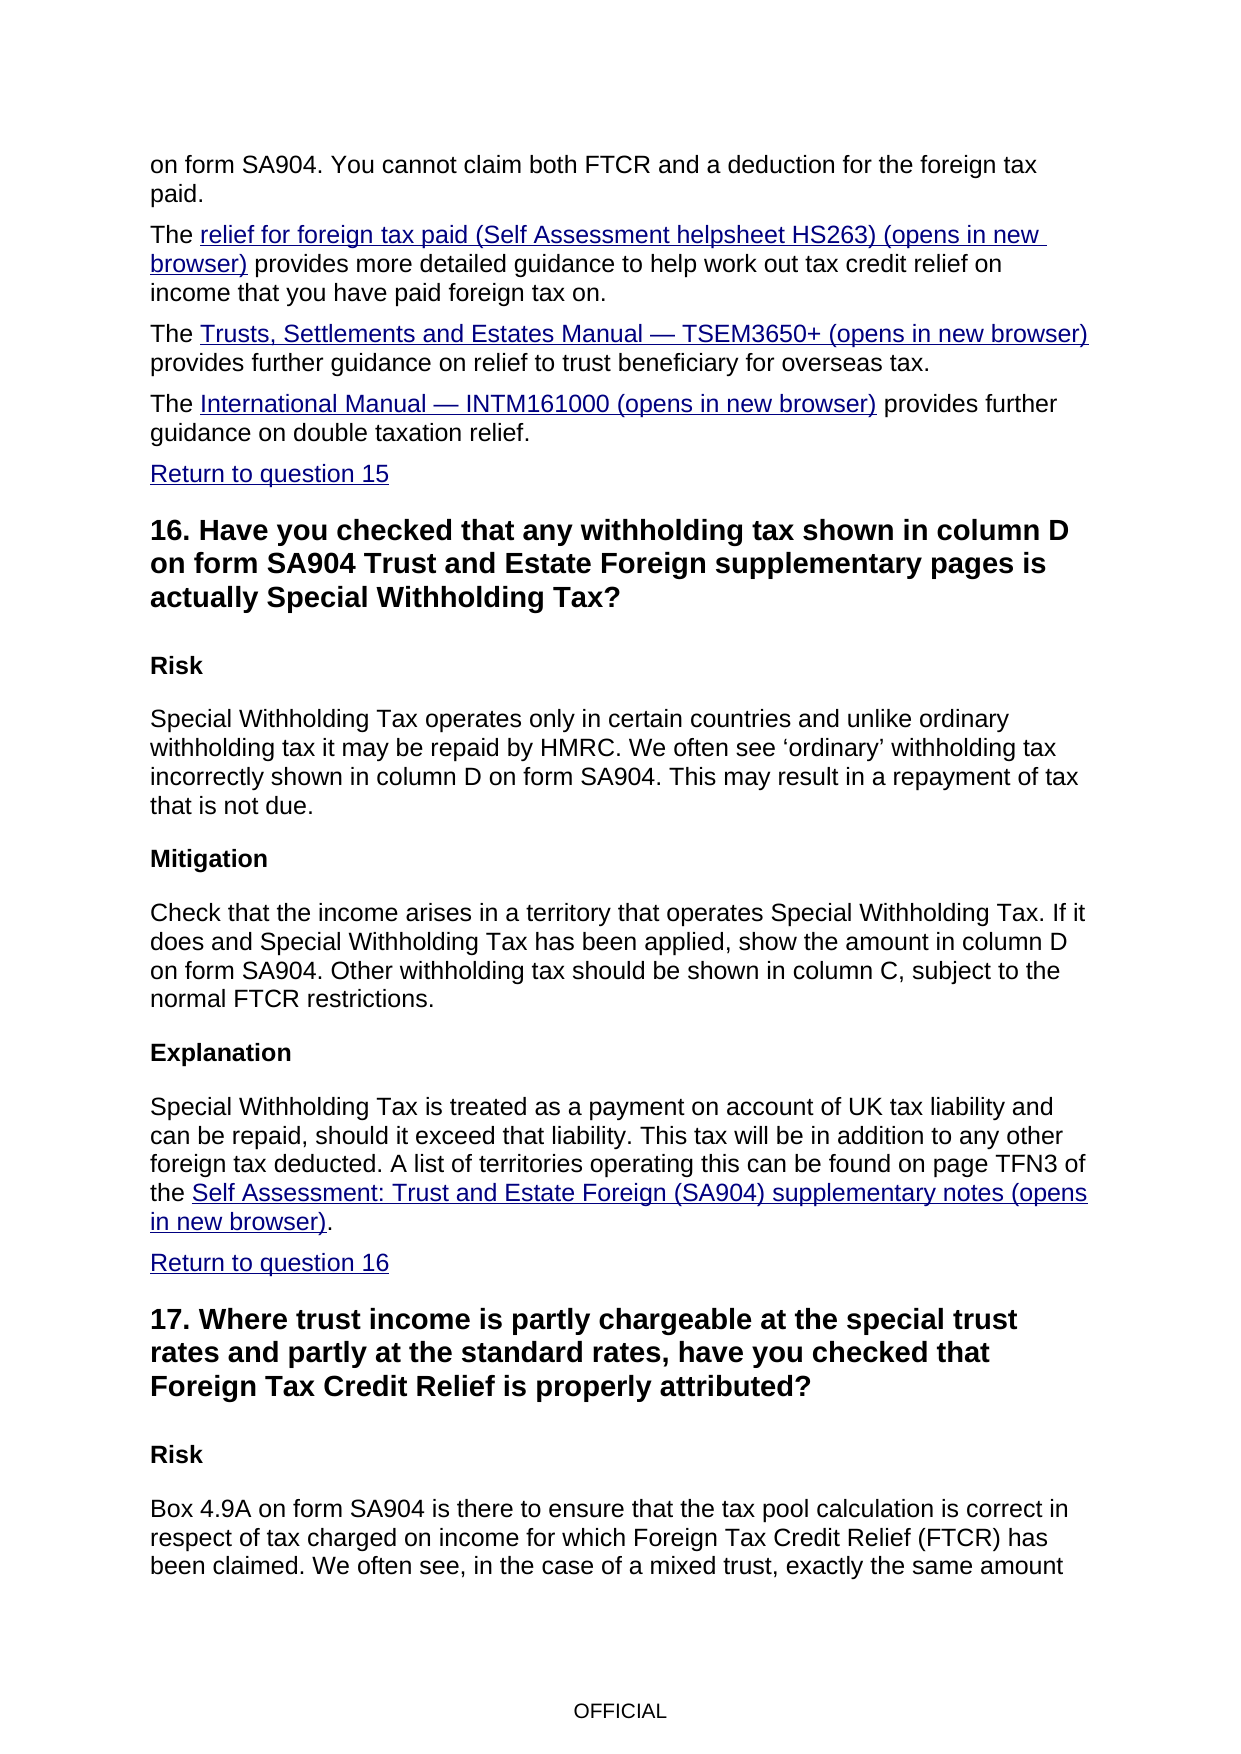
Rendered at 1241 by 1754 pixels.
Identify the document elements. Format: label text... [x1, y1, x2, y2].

text Check that the income arises in a territory that operates Special Withholding Tax. If it does and Special Withholding Tax has been applied, show the amount in column D on form SA904. Other withholding tax should be shown in column C, subject to the normal FTCR restrictions. [150, 898, 1090, 1013]
text The Trusts, Settlements and Estates Manual — TSEM3650+ (opens in new browser) provides further guidance on relief to trust beneficiary for overseas tax. [150, 319, 1090, 376]
text on form SA904. You cannot claim both FTCR and a deduction for the foreign tax paid. [150, 150, 1090, 207]
subtitle Mitigation [150, 844, 1090, 873]
text Return to question 15 [150, 459, 1090, 487]
text Special Withholding Tax is treated as a payment on account of UK tax liability and can be repaid, should it exceed that liability. This tax will be in addition to any other foreign tax deducted. A list of territories operating this can be found on page TFN3 of the Self Assessment: Trust and Estate Foreign (SA904) supplementary notes (opens in new browser). [150, 1092, 1090, 1236]
subtitle 17. Where trust income is partly chargeable at the special trust rates and partly at the standard rates, have you checked that Foreign Tax Credit Relief is properly attributed? [150, 1302, 1090, 1402]
subtitle 16. Have you checked that any withholding tax shown in column D on form SA904 Trust and Estate Foreign supplementary pages is actually Special Withholding Tax? [150, 512, 1090, 613]
text Box 4.9A on form SA904 is there to ensure that the tax pool calculation is correct in respect of tax charged on income for which Foreign Tax Credit Relief (FTCR) has been claimed. We often see, in the case of a mixed trust, exactly the same amount [150, 1494, 1090, 1580]
subtitle Risk [150, 1440, 1090, 1469]
subtitle Risk [150, 651, 1090, 679]
text Return to question 16 [150, 1248, 1090, 1277]
text The International Manual — INTM161000 (opens in new browser) provides further guidance on double taxation relief. [150, 389, 1090, 446]
text Special Withholding Tax operates only in certain countries and unlike ordinary withholding tax it may be repaid by HMRC. We often see ‘ordinary’ withholding tax incorrectly shown in column D on form SA904. This may result in a repayment of tax that is not due. [150, 704, 1090, 819]
text The relief for foreign tax paid (Self Assessment helpsheet HS263) (opens in new browser) provides more detailed guidance to help work out tax credit relief on income that you have paid foreign tax on. [150, 220, 1090, 306]
subtitle Explanation [150, 1038, 1090, 1067]
